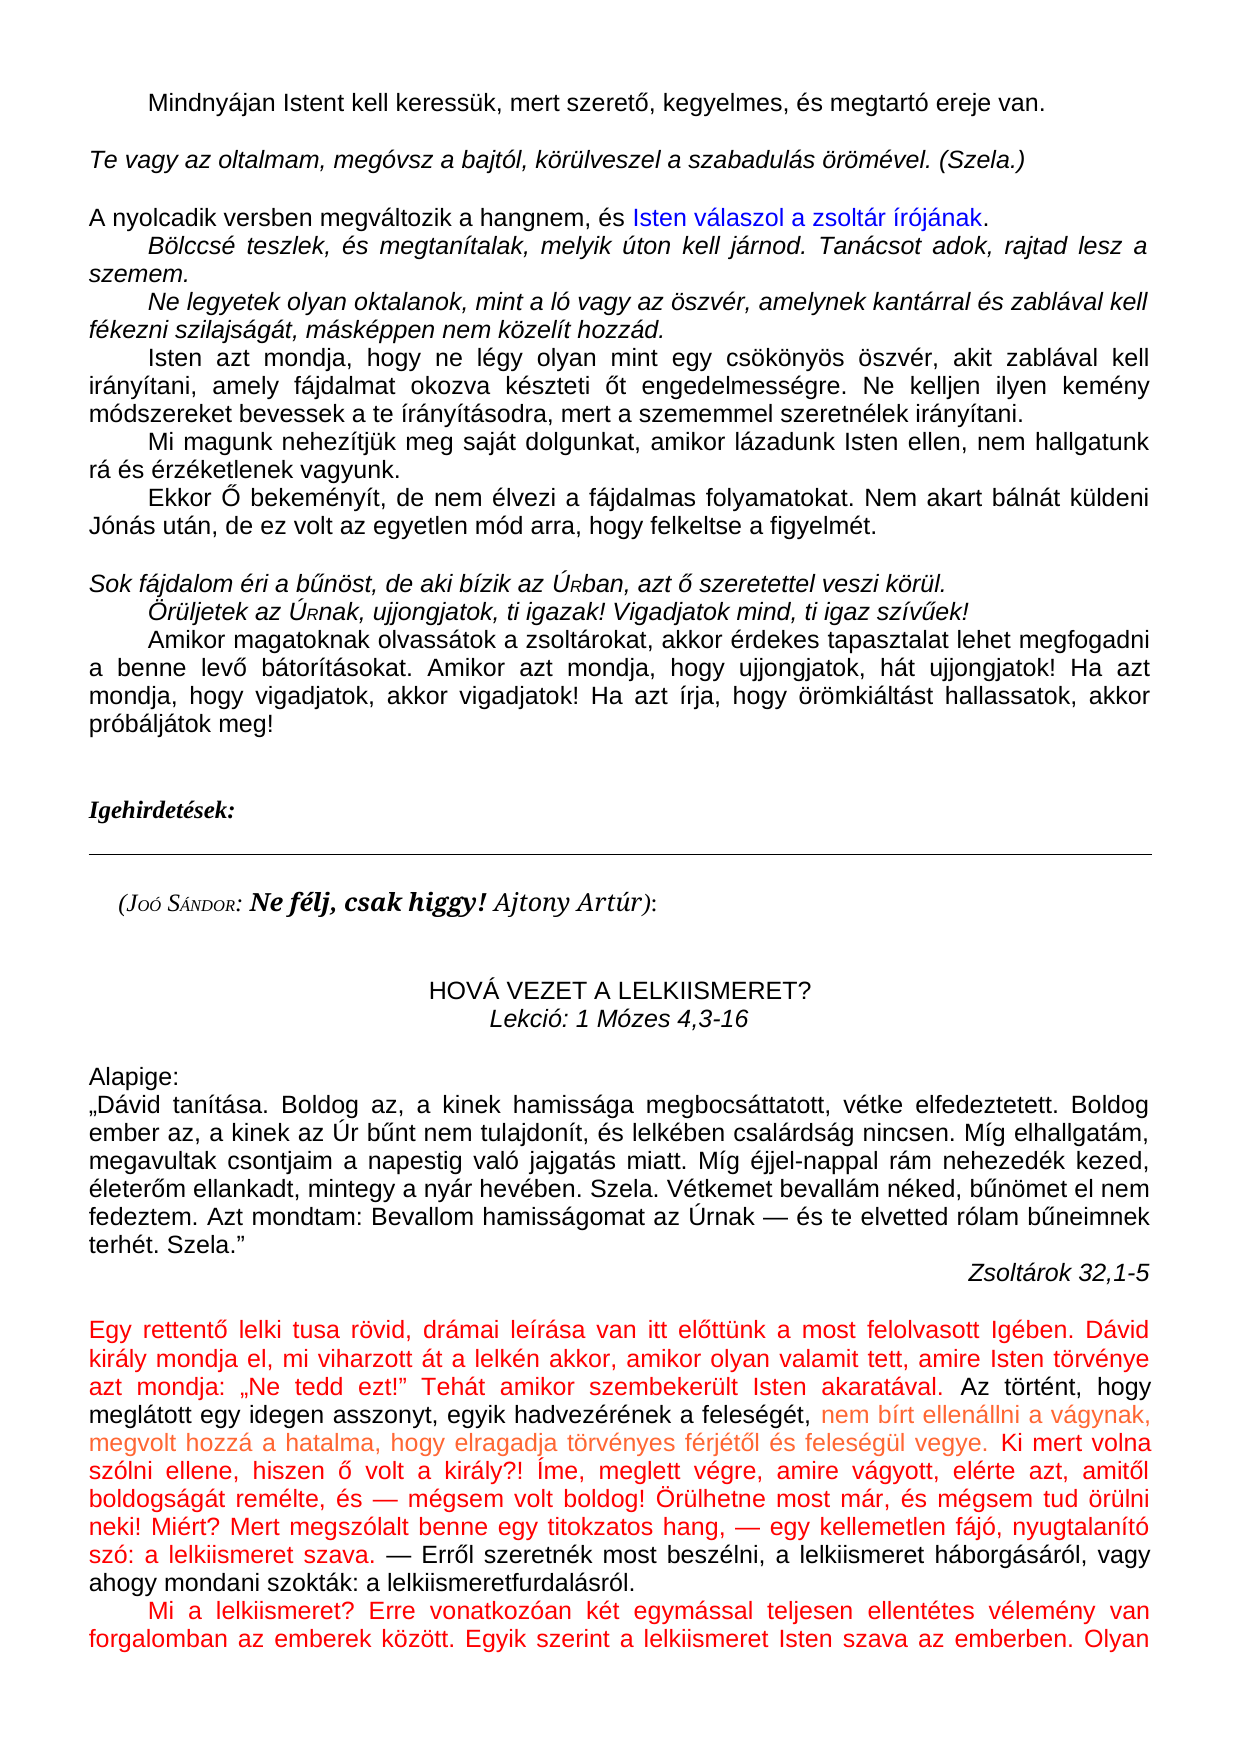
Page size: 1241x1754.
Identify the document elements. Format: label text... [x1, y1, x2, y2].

text Ne legyetek olyan oktalanok, mint a ló vagy az öszvér, amelynek kantárral és zablával kell fékezni szilajságát, másképpen nem közelít hozzád. [88, 288, 1152, 344]
text Mi magunk nehezítjük meg saját dolgunkat, amikor lázadunk Isten ellen, nem hallgatunk rá és érzéketlenek vagyunk. [88, 428, 1152, 484]
text Mindnyájan Istent kell keressük, mert szerető, kegyelmes, és megtartó ereje van. [88, 88, 1152, 117]
text Egy rettentő lelki tusa rövid, drámai leírása van itt előttünk a most felolvasott Igében. Dávid király mondja el, mi viharzott át a lelkén akkor, amikor olyan valamit tett, amire Isten törvénye azt mondja: „Ne tedd ezt!” Tehát amikor szembekerült Isten akaratával. Az történt, hogy meglátott egy idegen asszonyt, egyik hadvezérének a feleségét, nem bírt ellenállni a vágynak, megvolt hozzá a hatalma, hogy elragadja törvényes férjétől és feleségül vegye. Ki mert volna szólni ellene, hiszen ő volt a király?! Íme, meglett végre, amire vágyott, elérte azt, amitől boldogságát remélte, és — mégsem volt boldog! Örülhetne most már, és mégsem tud örülni neki! Miért? Mert megszólalt benne egy titokzatos hang, — egy kellemetlen fájó, nyugtalanító szó: a lelkiismeret szava. — Erről szeretnék most beszélni, a lelkiismeret háborgásáról, vagy ahogy mondani szokták: a lelkiismeretfurdalásról. [88, 1316, 1152, 1596]
text A nyolcadik versben megváltozik a hangnem, és Isten válaszol a zsoltár írójának. [88, 203, 1152, 232]
text Alapige: [88, 1063, 1152, 1091]
text Zsoltárok 32,1-5 [88, 1259, 1152, 1287]
text (Joó Sándor: Ne félj, csak higgy! Ajtony Artúr): [88, 855, 1152, 948]
text Bölccsé teszlek, és megtanítalak, melyik úton kell járnod. Tanácsot adok, rajtad lesz a szemem. [88, 232, 1152, 288]
text Te vagy az oltalmam, megóvsz a bajtól, körülveszel a szabadulás örömével. (Szela.) [88, 146, 1152, 174]
text „Dávid tanítása. Boldog az, a kinek hamissága megbocsáttatott, vétke elfedeztetett. Boldog ember az, a kinek az Úr bűnt nem tulajdonít, és lelkében csalárdság nincsen. Míg elhallgatám, megavultak csontjaim a napestig való jajgatás miatt. Míg éjjel-nappal rám nehezedék kezed, életerőm ellankadt, mintegy a nyár hevében. Szela. Vétkemet bevallám néked, bűnömet el nem fedeztem. Azt mondtam: Bevallom hamisságomat az Úrnak — és te elvetted rólam bűneimnek terhét. Szela.” [88, 1091, 1152, 1259]
text Isten azt mondja, hogy ne légy olyan mint egy csökönyös öszvér, akit zablával kell irányítani, amely fájdalmat okozva készteti őt engedelmességre. Ne kelljen ilyen kemény módszereket bevessek a te írányításodra, mert a szememmel szeretnélek irányítani. [88, 344, 1152, 428]
text Örüljetek az Úrnak, ujjongjatok, ti igazak! Vigadjatok mind, ti igaz szívűek! [88, 597, 1152, 625]
text HOVÁ VEZET A LELKIISMERET? Lekció: 1 Mózes 4,3-16 [88, 977, 1152, 1033]
text Sok fájdalom éri a bűnöst, de aki bízik az Úrban, azt ő szeretettel veszi körül. [88, 569, 1152, 597]
text Mi a lelkiismeret? Erre vonatkozóan két egymással teljesen ellentétes vélemény van forgalomban az emberek között. Egyik szerint a lelkiismeret Isten szava az emberben. Olyan [88, 1596, 1152, 1652]
text Ekkor Ő bekeményít, de nem élvezi a fájdalmas folyamatokat. Nem akart bálnát küldeni Jónás után, de ez volt az egyetlen mód arra, hogy felkeltse a figyelmét. [88, 484, 1152, 540]
text Amikor magatoknak olvassátok a zsoltárokat, akkor érdekes tapasztalat lehet megfogadni a benne levő bátorításokat. Amikor azt mondja, hogy ujjongjatok, hát ujjongjatok! Ha azt mondja, hogy vigadjatok, akkor vigadjatok! Ha azt írja, hogy örömkiáltást hallassatok, akkor próbáljátok meg! [88, 625, 1152, 737]
text Igehirdetések: [88, 796, 1152, 824]
